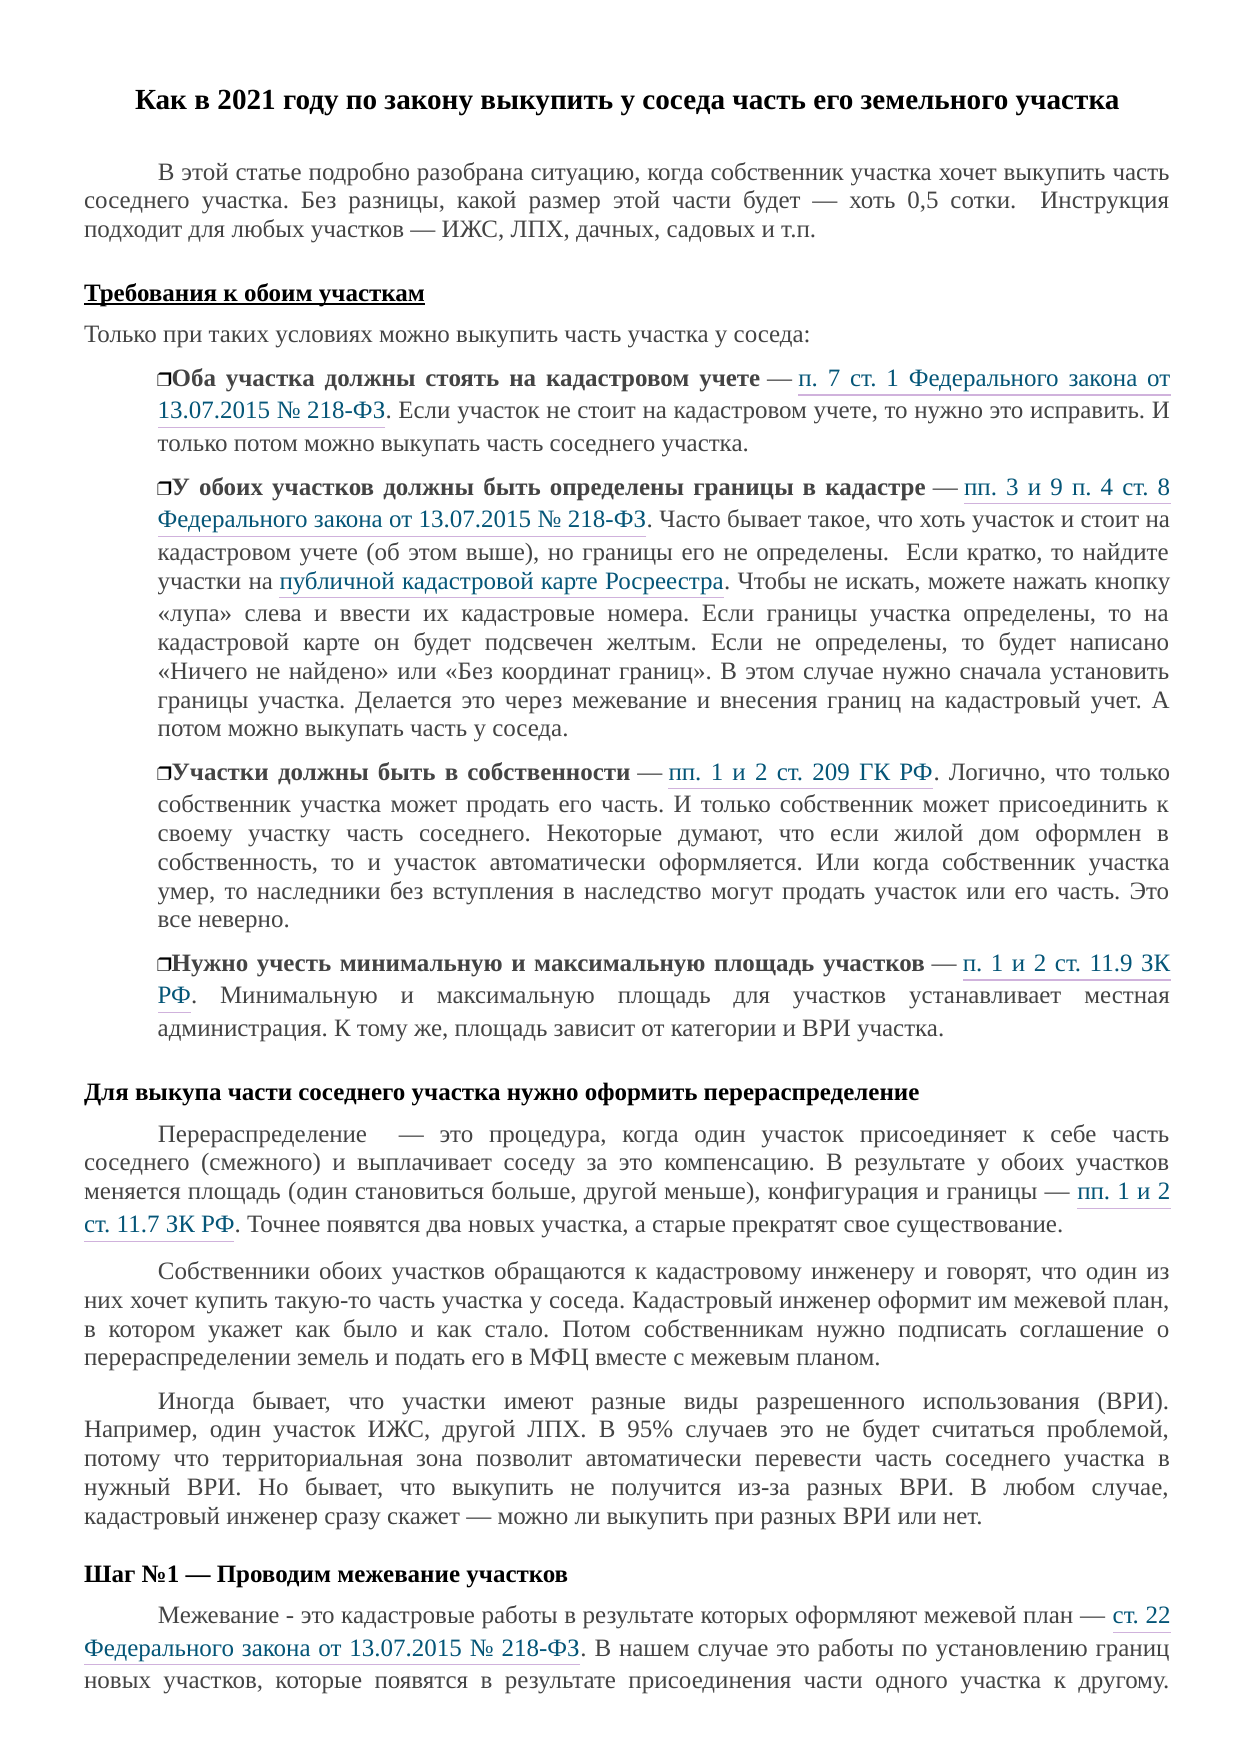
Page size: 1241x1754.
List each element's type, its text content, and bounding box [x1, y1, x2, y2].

subtitle Для выкупа части соседнего участка нужно оформить перераспределение [84, 1077, 1171, 1106]
subtitle Требования к обоим участкам [84, 278, 1171, 307]
text Собственники обоих участков обращаются к кадастровому инженеру и говорят, что один из них хочет купить такую-то часть участка у соседа. Кадастровый инженер оформит им межевой план, в котором укажет как было и как стало. Потом собственникам нужно подписать соглашение о перераспределении земель и подать его в МФЦ вместе с межевым планом. [84, 1256, 1171, 1371]
text В этой статье подробно разобрана ситуацию, когда собственник участка хочет выкупить часть соседнего участка. Без разницы, какой размер этой части будет — хоть 0,5 сотки. Инструкция подходит для любых участков — ИЖС, ЛПХ, дачных, садовых и т.п. [84, 157, 1171, 243]
list Оба участка должны стоять на кадастровом учете — п. 7 ст. 1 Федерального закона от 13.07.2015 № 218-ФЗ. Если участок не стоит на кадастровом учете, то нужно это исправить. И только потом можно выкупать часть соседнего участка. [84, 363, 1171, 457]
list У обоих участков должны быть определены границы в кадастре — пп. 3 и 9 п. 4 ст. 8 Федерального закона от 13.07.2015 № 218-ФЗ. Часто бывает такое, что хоть участок и стоит на кадастровом учете (об этом выше), но границы его не определены. Если кратко, то найдите участки на публичной кадастровой карте Росреестра. Чтобы не искать, можете нажать кнопку «лупа» слева и ввести их кадастровые номера. Если границы участка определены, то на кадастровой карте он будет подсвечен желтым. Если не определены, то будет написано «Ничего не найдено» или «Без координат границ». В этом случае нужно сначала установить границы участка. Делается это через межевание и внесения границ на кадастровый учет. А потом можно выкупать часть у соседа. [84, 472, 1171, 742]
subtitle Как в 2021 году по закону выкупить у соседа часть его земельного участка [84, 82, 1171, 115]
text Иногда бывает, что участки имеют разные виды разрешенного использования (ВРИ). Например, один участок ИЖС, другой ЛПХ. В 95% случаев это не будет считаться проблемой, потому что территориальная зона позволит автоматически перевести часть соседнего участка в нужный ВРИ. Но бывает, что выкупить не получится из-за разных ВРИ. В любом случае, кадастровый инженер сразу скажет — можно ли выкупить при разных ВРИ или нет. [84, 1386, 1171, 1529]
text Только при таких условиях можно выкупить часть участка у соседа: [84, 319, 1171, 348]
list Участки должны быть в собственности — пп. 1 и 2 ст. 209 ГК РФ. Логично, что только собственник участка может продать его часть. И только собственник может присоединить к своему участку часть соседнего. Некоторые думают, что если жилой дом оформлен в собственность, то и участок автоматически оформляется. Или когда собственник участка умер, то наследники без вступления в наследство могут продать участок или его часть. Это все неверно. [84, 757, 1171, 933]
list Нужно учесть минимальную и максимальную площадь участков — п. 1 и 2 ст. 11.9 ЗК РФ. Минимальную и максимальную площадь для участков устанавливает местная администрация. К тому же, площадь зависит от категории и ВРИ участка. [84, 948, 1171, 1042]
text Межевание - это кадастровые работы в результате которых оформляют межевой план — ст. 22 Федерального закона от 13.07.2015 № 218-ФЗ. В нашем случае это работы по установлению границ новых участков, которые появятся в результате присоединения части одного участка к другому. [84, 1600, 1171, 1694]
subtitle Шаг №1 — Проводим межевание участков [84, 1559, 1171, 1587]
text Перераспределение — это процедура, когда один участок присоединяет к себе часть соседнего (смежного) и выплачивает соседу за это компенсацию. В результате у обоих участков меняется площадь (один становиться больше, другой меньше), конфигурация и границы — пп. 1 и 2 ст. 11.7 ЗК РФ. Точнее появятся два новых участка, а старые прекратят свое существование. [84, 1119, 1171, 1242]
